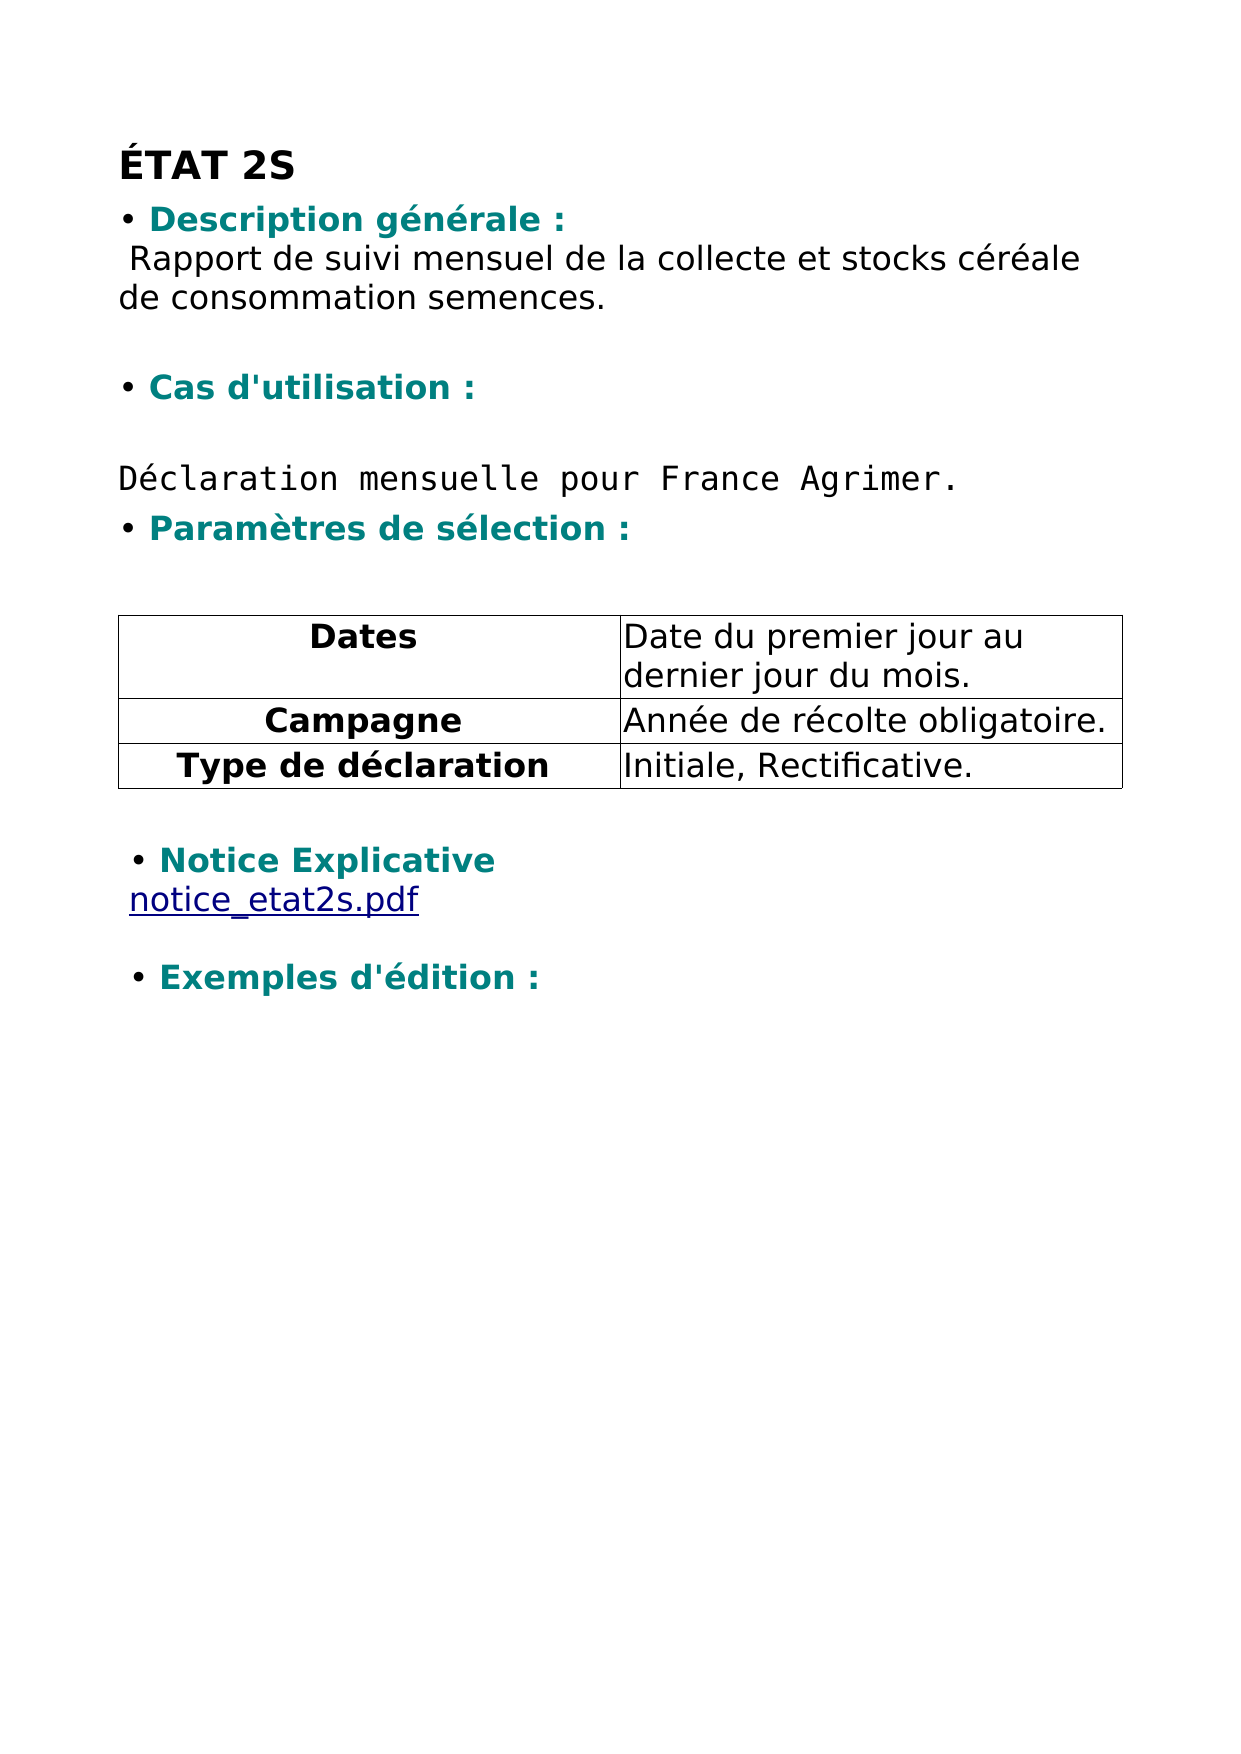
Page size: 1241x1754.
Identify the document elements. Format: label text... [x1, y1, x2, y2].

table_cell Campagne [119, 699, 620, 743]
table_cell Initiale, Rectificative. [621, 744, 1122, 788]
table_header Date du premier jour au dernier jour du mois. [621, 616, 1122, 698]
text • Description générale : Rapport de suivi mensuel de la collecte et stocks céréale de consommation semences. [118, 201, 1122, 356]
table_cell Année de récolte obligatoire. [621, 699, 1122, 743]
table_header Dates [119, 616, 620, 698]
text Déclaration mensuelle pour France Agrimer. [118, 459, 1122, 498]
subtitle ÉTAT 2S [118, 143, 1122, 188]
text • Paramètres de sélection : [118, 509, 1122, 587]
text • Notice Explicative notice_etat2s.pdf • Exemples d'édition : [118, 803, 1122, 1075]
text • Cas d'utilisation : [118, 369, 1122, 446]
table_cell Type de déclaration [119, 744, 620, 788]
